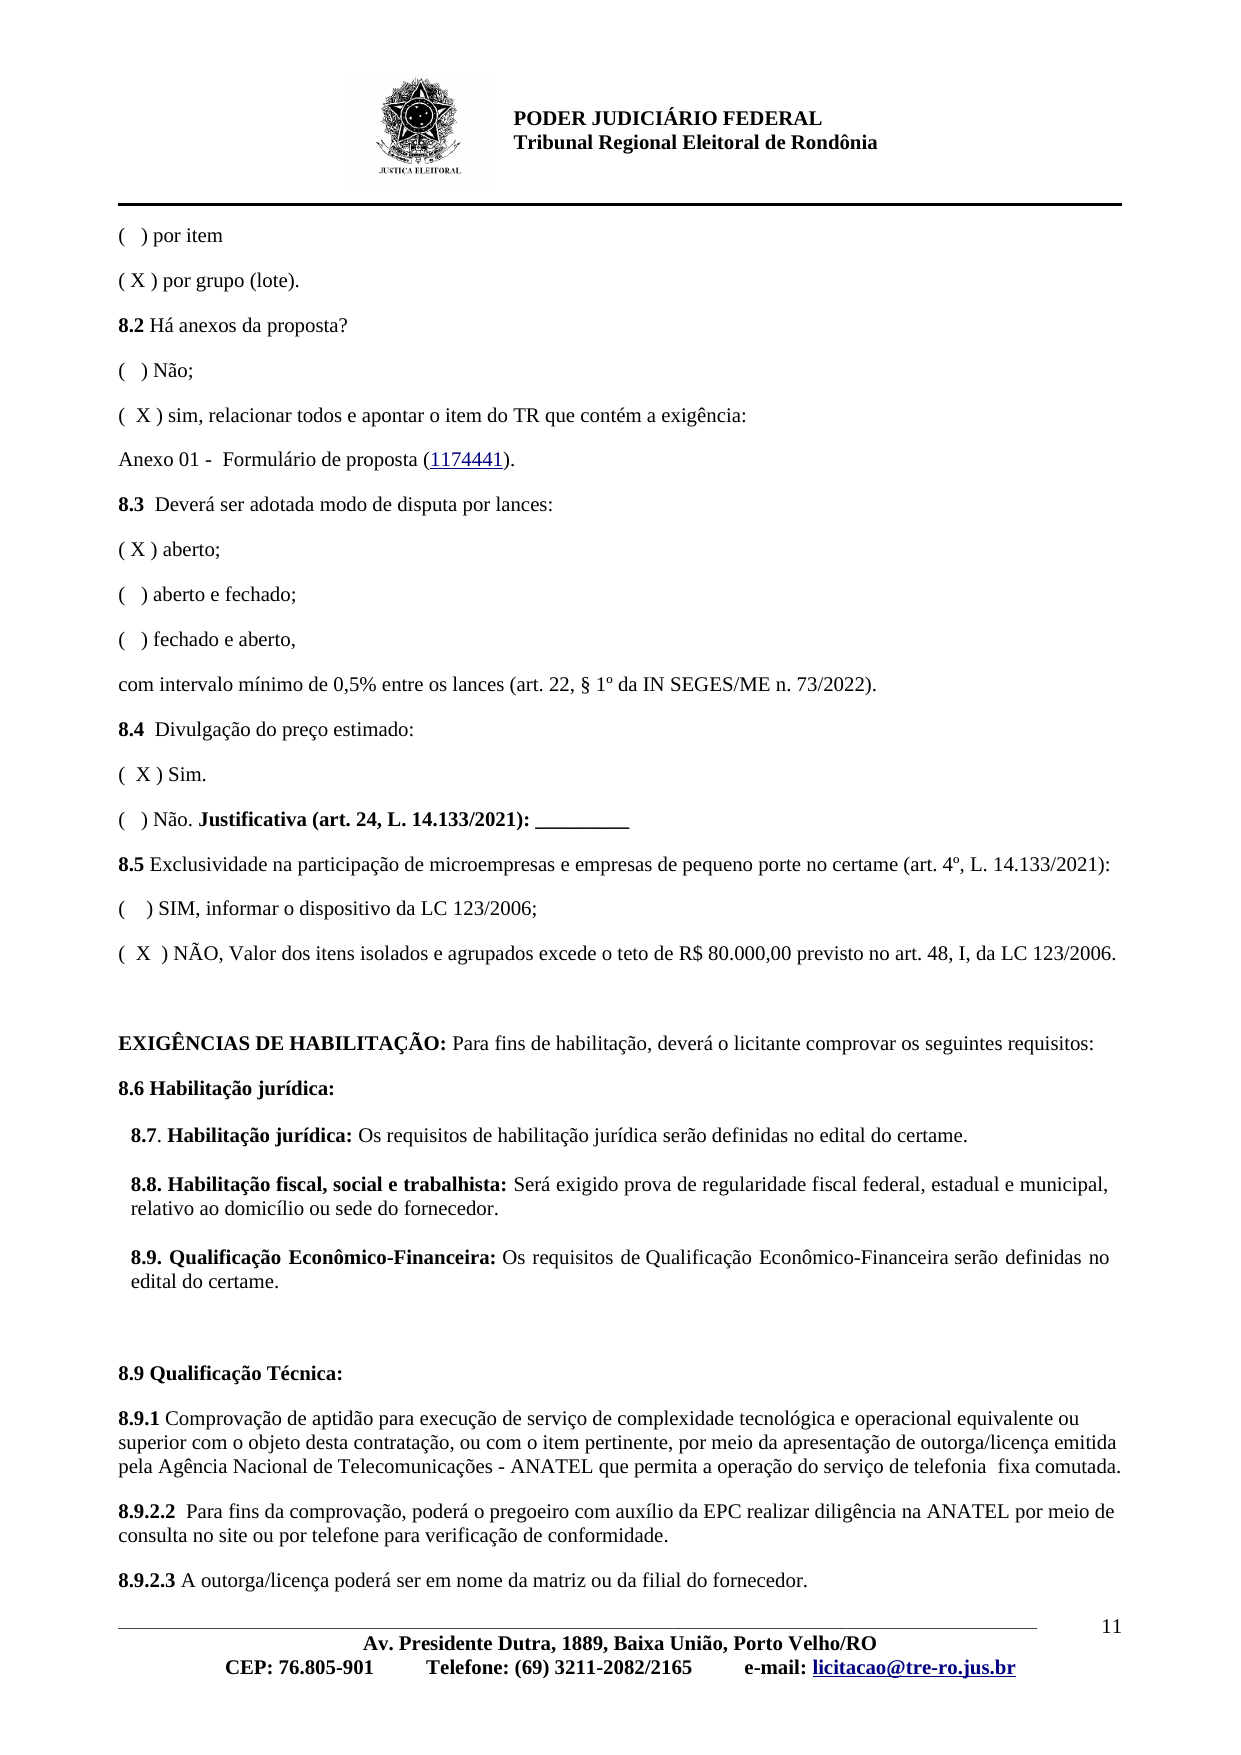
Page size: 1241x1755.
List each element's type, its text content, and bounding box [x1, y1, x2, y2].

text 8.2 Há anexos da proposta? [118, 313, 1122, 337]
text 8.9.2.3 A outorga/licença poderá ser em nome da matriz ou da filial do fornecedor. [118, 1568, 1122, 1592]
text 8.9. Qualificação Econômico-Financeira: Os requisitos de Qualificação Econômico-Financeira serão definidas no edital do certame. [131, 1245, 1110, 1293]
text 8.4 Divulgação do preço estimado: [118, 717, 1122, 741]
text 8.9.1 Comprovação de aptidão para execução de serviço de complexidade tecnológica e operacional equivalente ou superior com o objeto desta contratação, ou com o item pertinente, por meio da apresentação de outorga/licença emitida pela Agência Nacional de Telecomunicações - ANATEL que permita a operação do serviço de telefonia fixa comutada. [118, 1406, 1122, 1478]
text ( ) por item [118, 223, 1122, 247]
text com intervalo mínimo de 0,5% entre os lances (art. 22, § 1º da IN SEGES/ME n. 73/2022). [118, 672, 1122, 696]
text ( X ) por grupo (lote). [118, 268, 1122, 292]
text ( ) aberto e fechado; [118, 582, 1122, 606]
text 8.6 Habilitação jurídica: [118, 1076, 1122, 1100]
text ( ) fechado e aberto, [118, 627, 1122, 651]
text 8.5 Exclusividade na participação de microempresas e empresas de pequeno porte no certame (art. 4º, L. 14.133/2021): [118, 851, 1122, 876]
text ( ) Não. Justificativa (art. 24, L. 14.133/2021): _________ [118, 807, 1122, 831]
text ( X ) Sim. [118, 762, 1122, 786]
text ( ) SIM, informar o dispositivo da LC 123/2006; [118, 896, 1122, 920]
text 8.9 Qualificação Técnica: [118, 1361, 1122, 1385]
text 8.3 Deverá ser adotada modo de disputa por lances: [118, 492, 1122, 516]
text ( X ) sim, relacionar todos e apontar o item do TR que contém a exigência: [118, 402, 1122, 427]
text 8.9.2.2 Para fins da comprovação, poderá o pregoeiro com auxílio da EPC realizar diligência na ANATEL por meio de consulta no site ou por telefone para verificação de conformidade. [118, 1499, 1122, 1547]
text Anexo 01 - Formulário de proposta (1174441). [118, 447, 1122, 471]
text 8.7. Habilitação jurídica: Os requisitos de habilitação jurídica serão definidas no edital do certame. [131, 1123, 1110, 1147]
text EXIGÊNCIAS DE HABILITAÇÃO: Para fins de habilitação, deverá o licitante comprovar os seguintes requisitos: [118, 1031, 1122, 1055]
text ( ) Não; [118, 358, 1122, 382]
text ( X ) aberto; [118, 537, 1122, 561]
text 8.8. Habilitação fiscal, social e trabalhista: Será exigido prova de regularidade fiscal federal, estadual e municipal, relativo ao domicílio ou sede do fornecedor. [131, 1172, 1110, 1220]
text ( X ) NÃO, Valor dos itens isolados e agrupados excede o teto de R$ 80.000,00 previsto no art. 48, I, da LC 123/2006. [118, 941, 1122, 965]
